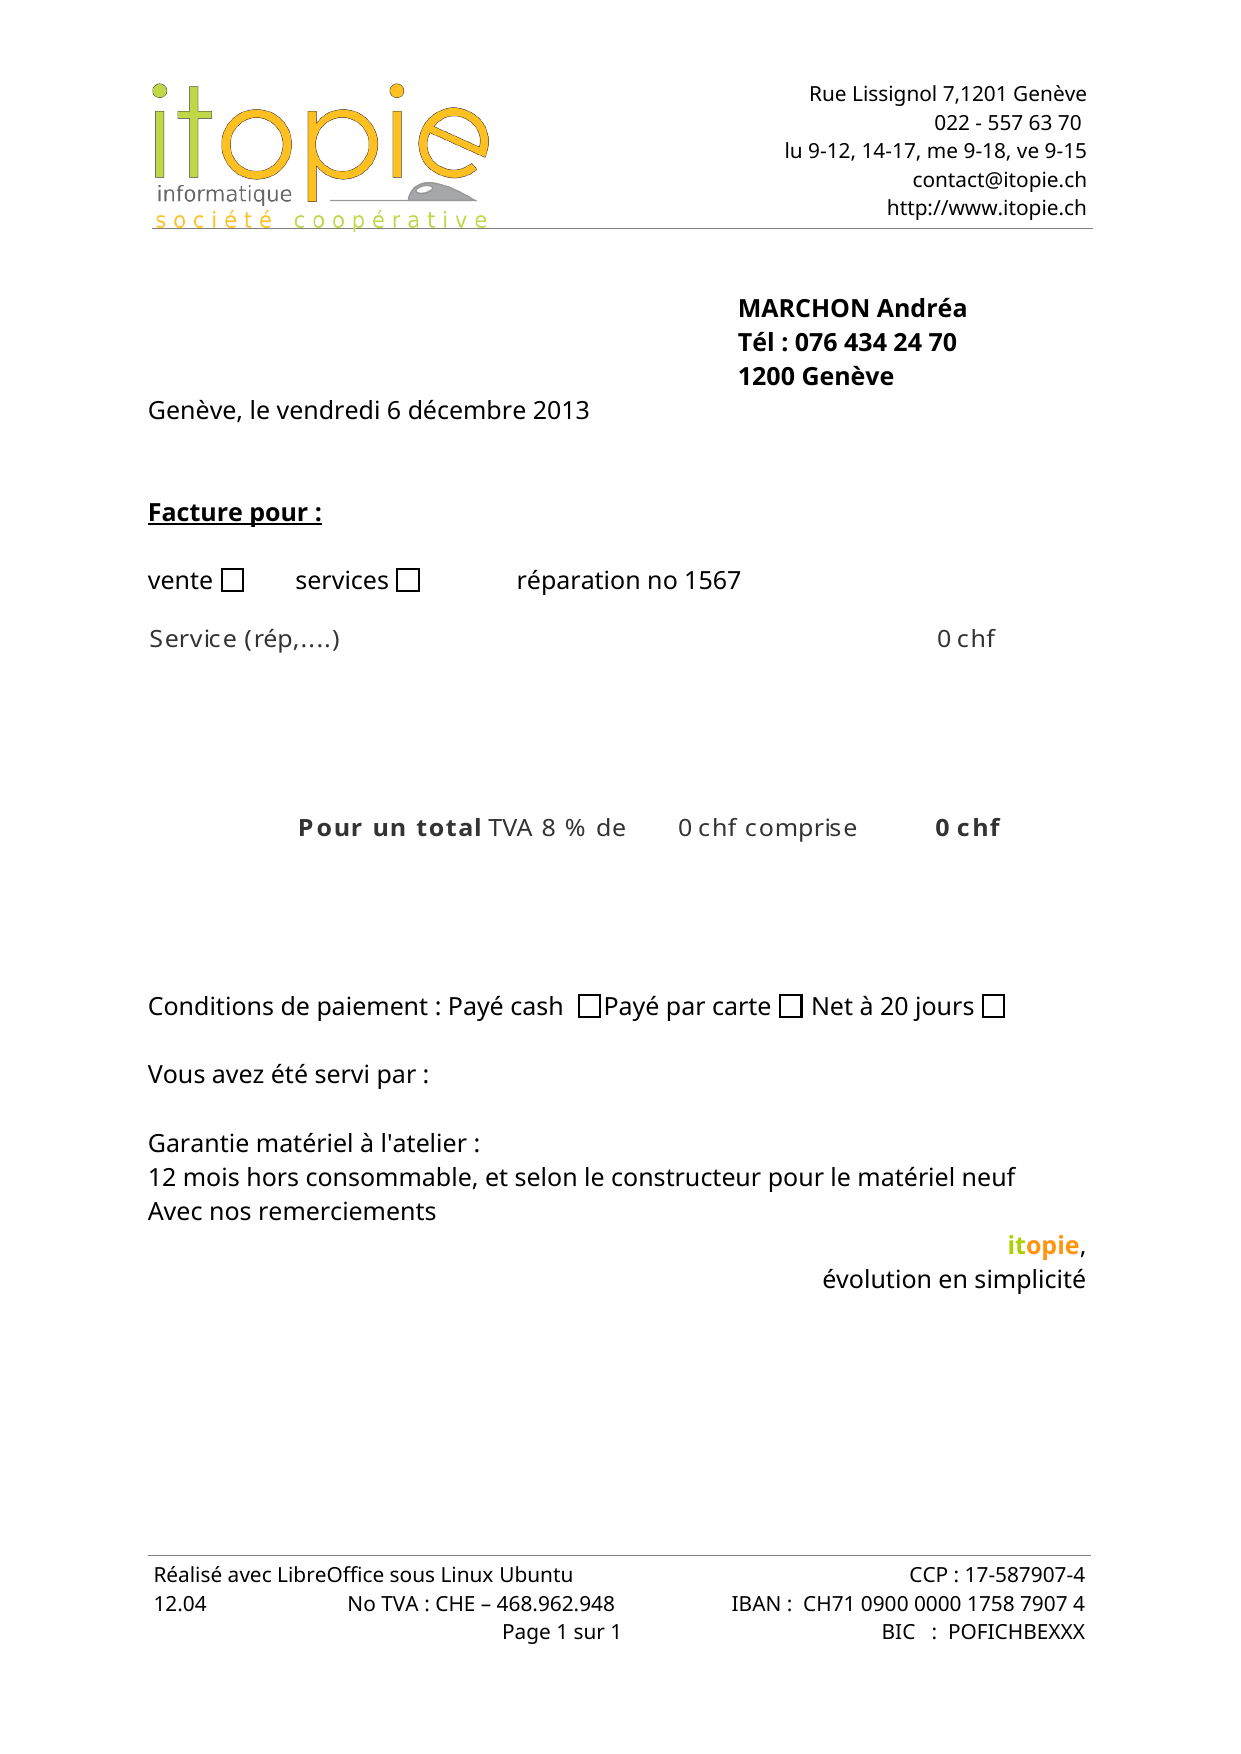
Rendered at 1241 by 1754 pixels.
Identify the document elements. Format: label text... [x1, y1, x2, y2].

text vente services réparation no 1567 [148, 563, 1093, 597]
text itopie, [148, 1227, 1093, 1262]
text Conditions de paiement : Payé cash Payé par carte Net à 20 jours [148, 989, 1093, 1023]
text 12 mois hors consommable, et selon le constructeur pour le matériel neuf [148, 1159, 1093, 1193]
text Facture pour : [148, 495, 1093, 529]
text Garantie matériel à l'atelier : [148, 1125, 1093, 1159]
text Genève, le vendredi 6 décembre 2013 [148, 392, 1093, 427]
text Avec nos remerciements [148, 1193, 1093, 1227]
picture [138, 72, 500, 244]
text 1200 Genève [148, 358, 1093, 392]
text MARCHON Andréa [148, 290, 1093, 324]
text évolution en simplicité [148, 1262, 1093, 1296]
text Tél : 076 434 24 70 [148, 324, 1093, 358]
text Vous avez été servi par : [148, 1057, 1093, 1091]
